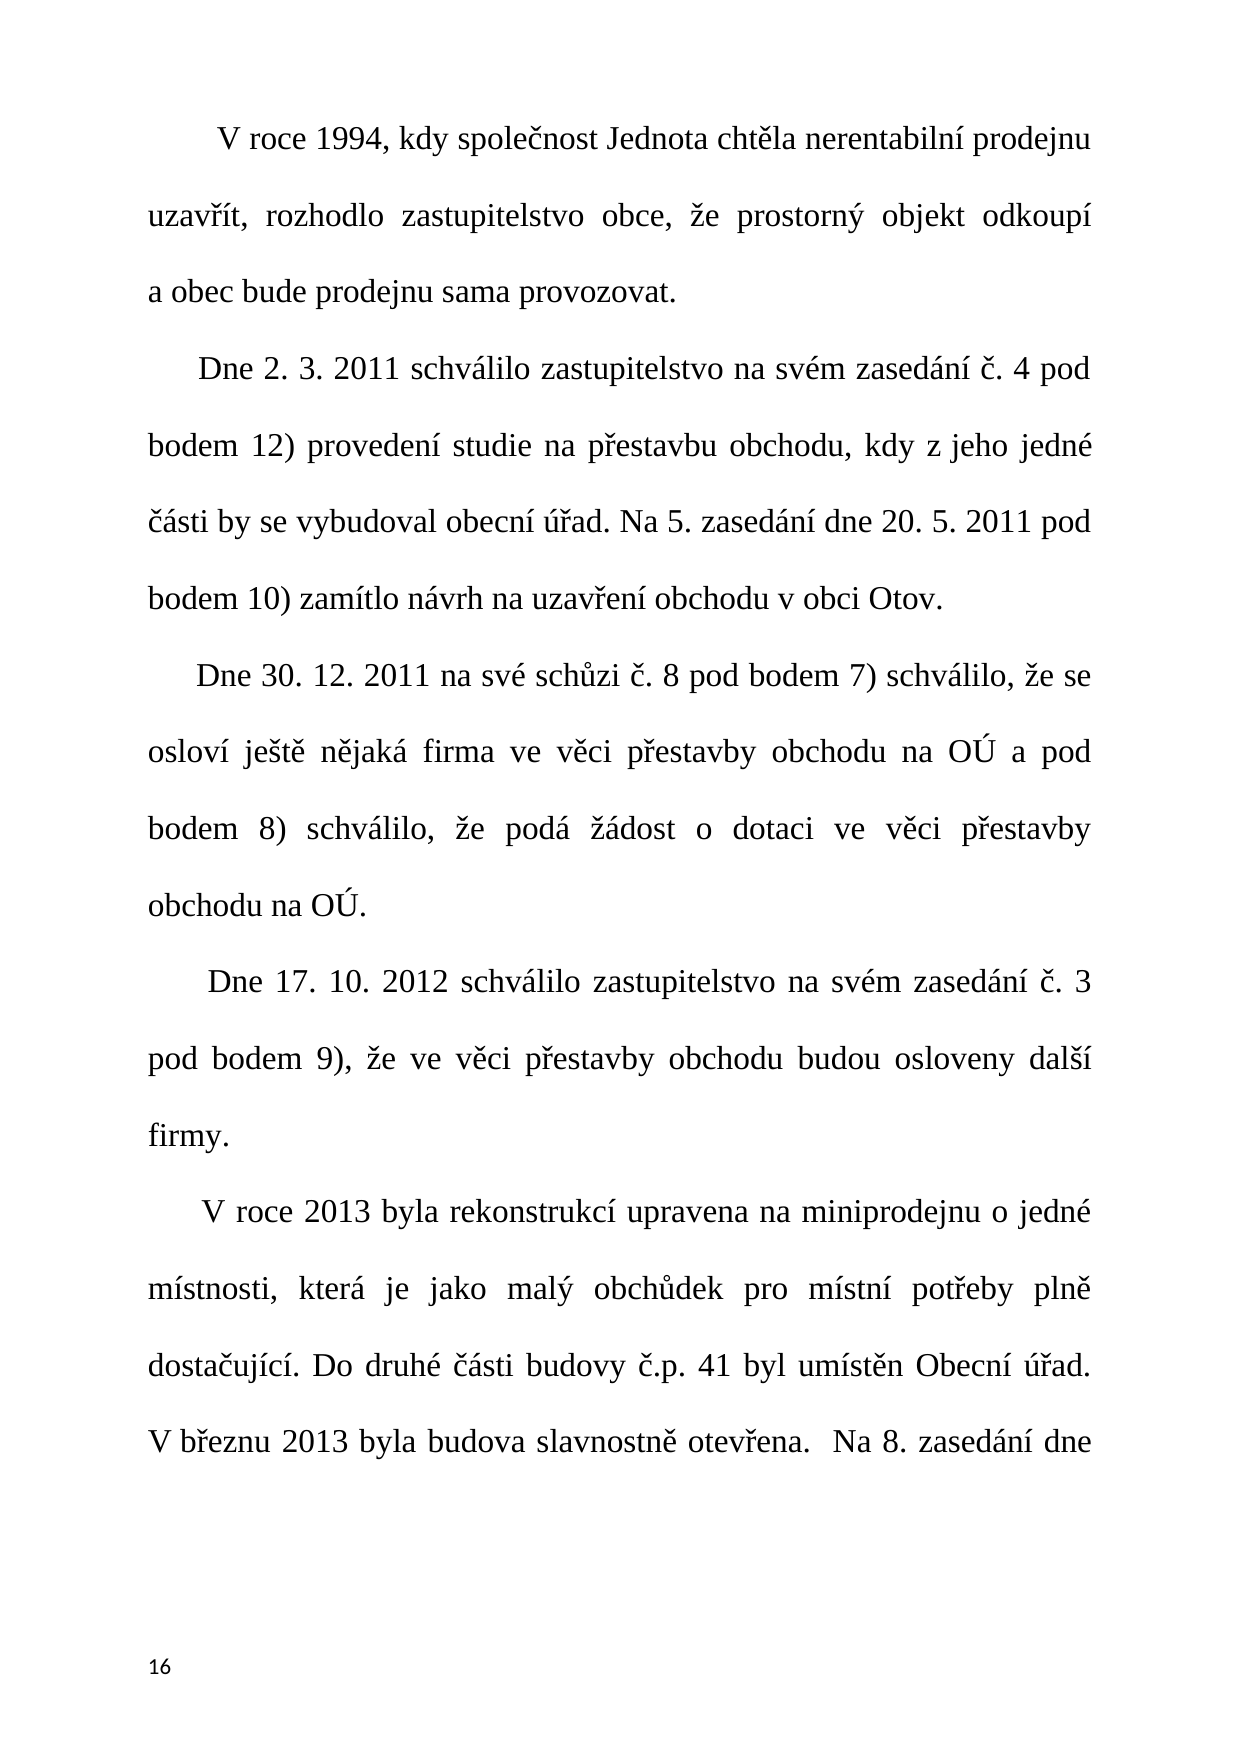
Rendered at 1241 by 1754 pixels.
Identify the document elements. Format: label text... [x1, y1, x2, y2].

text V roce 1994, kdy společnost Jednota chtěla nerentabilní prodejnu uzavřít, rozhodlo zastupitelstvo obce, že prostorný objekt odkoupí a obec bude prodejnu sama provozovat. [148, 118, 1093, 310]
text V roce 2013 byla rekonstrukcí upravena na miniprodejnu o jedné místnosti, která je jako malý obchůdek pro místní potřeby plně dostačující. Do druhé části budovy č.p. 41 byl umístěn Obecní úřad. V březnu 2013 byla budova slavnostně otevřena. Na 8. zasedání dne [148, 1192, 1093, 1460]
text Dne 2. 3. 2011 schválilo zastupitelstvo na svém zasedání č. 4 pod bodem 12) provedení studie na přestavbu obchodu, kdy z jeho jedné části by se vybudoval obecní úřad. Na 5. zasedání dne 20. 5. 2011 pod bodem 10) zamítlo návrh na uzavření obchodu v obci Otov. [148, 348, 1093, 617]
text Dne 30. 12. 2011 na své schůzi č. 8 pod bodem 7) schválilo, že se osloví ještě nějaká firma ve věci přestavby obchodu na OÚ a pod bodem 8) schválilo, že podá žádost o dotaci ve věci přestavby obchodu na OÚ. [148, 655, 1093, 923]
text Dne 17. 10. 2012 schválilo zastupitelstvo na svém zasedání č. 3 pod bodem 9), že ve věci přestavby obchodu budou osloveny další firmy. [148, 962, 1093, 1153]
